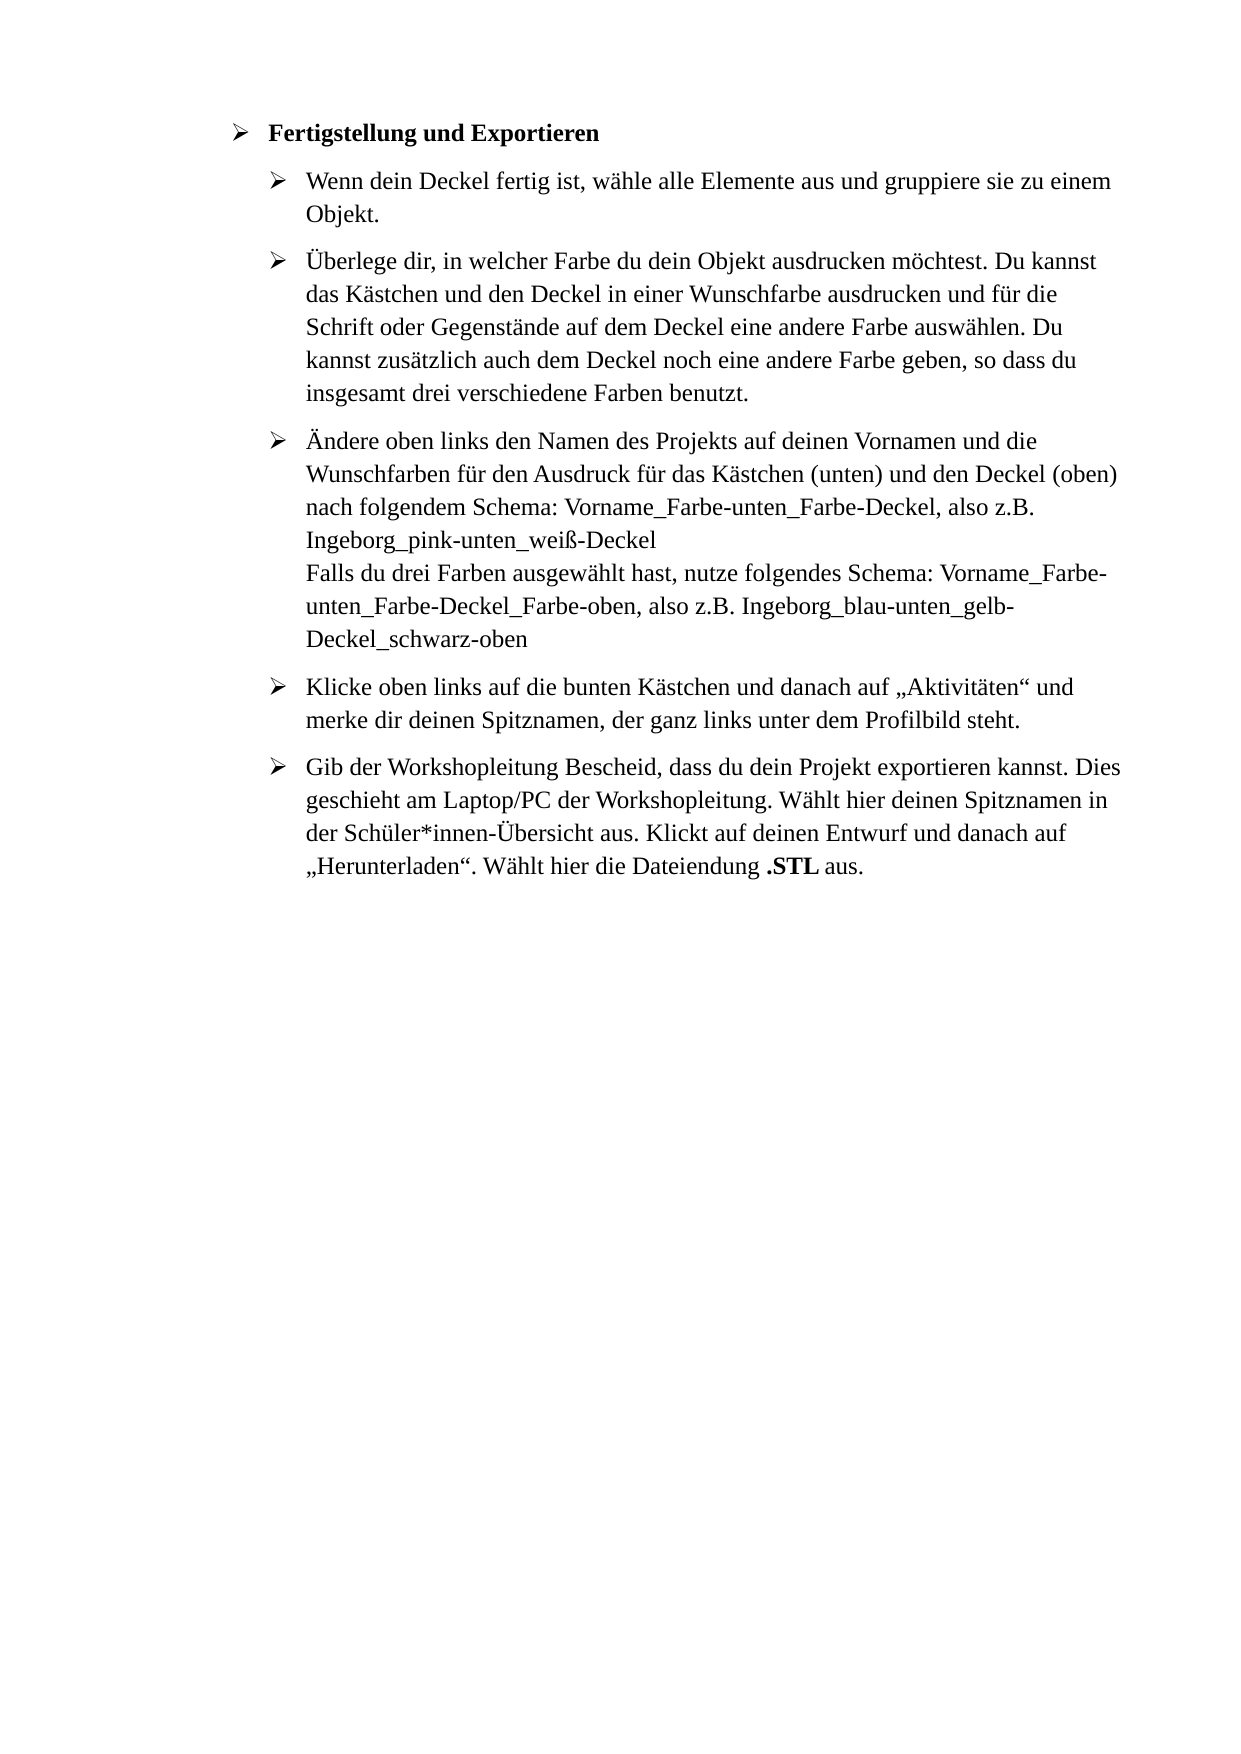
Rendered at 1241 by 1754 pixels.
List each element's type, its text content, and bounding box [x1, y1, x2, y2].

list Klicke oben links auf die bunten Kästchen und danach auf „Aktivitäten“ und merke dir deinen Spitznamen, der ganz links unter dem Profilbild steht. [268, 672, 1122, 733]
list Gib der Workshopleitung Bescheid, dass du dein Projekt exportieren kannst. Dies geschieht am Laptop/PC der Workshopleitung. Wählt hier deinen Spitznamen in der Schüler*innen-Übersicht aus. Klickt auf deinen Entwurf und danach auf „Herunterladen“. Wählt hier die Dateiendung .STL aus. [268, 752, 1122, 880]
list Ändere oben links den Namen des Projekts auf deinen Vornamen und die Wunschfarben für den Ausdruck für das Kästchen (unten) und den Deckel (oben) nach folgendem Schema: Vorname_Farbe-unten_Farbe-Deckel, also z.B. Ingeborg_pink-unten_weiß-Deckel Falls du drei Farben ausgewählt hast, nutze folgendes Schema: Vorname_Farbe-unten_Farbe-Deckel_Farbe-oben, also z.B. Ingeborg_blau-unten_gelb-Deckel_schwarz-oben [268, 426, 1122, 653]
list Wenn dein Deckel fertig ist, wähle alle Elemente aus und gruppiere sie zu einem Objekt. [268, 166, 1122, 227]
list Fertigstellung und Exportieren [231, 118, 1122, 147]
list Überlege dir, in welcher Farbe du dein Objekt ausdrucken möchtest. Du kannst das Kästchen und den Deckel in einer Wunschfarbe ausdrucken und für die Schrift oder Gegenstände auf dem Deckel eine andere Farbe auswählen. Du kannst zusätzlich auch dem Deckel noch eine andere Farbe geben, so dass du insgesamt drei verschiedene Farben benutzt. [268, 246, 1122, 407]
